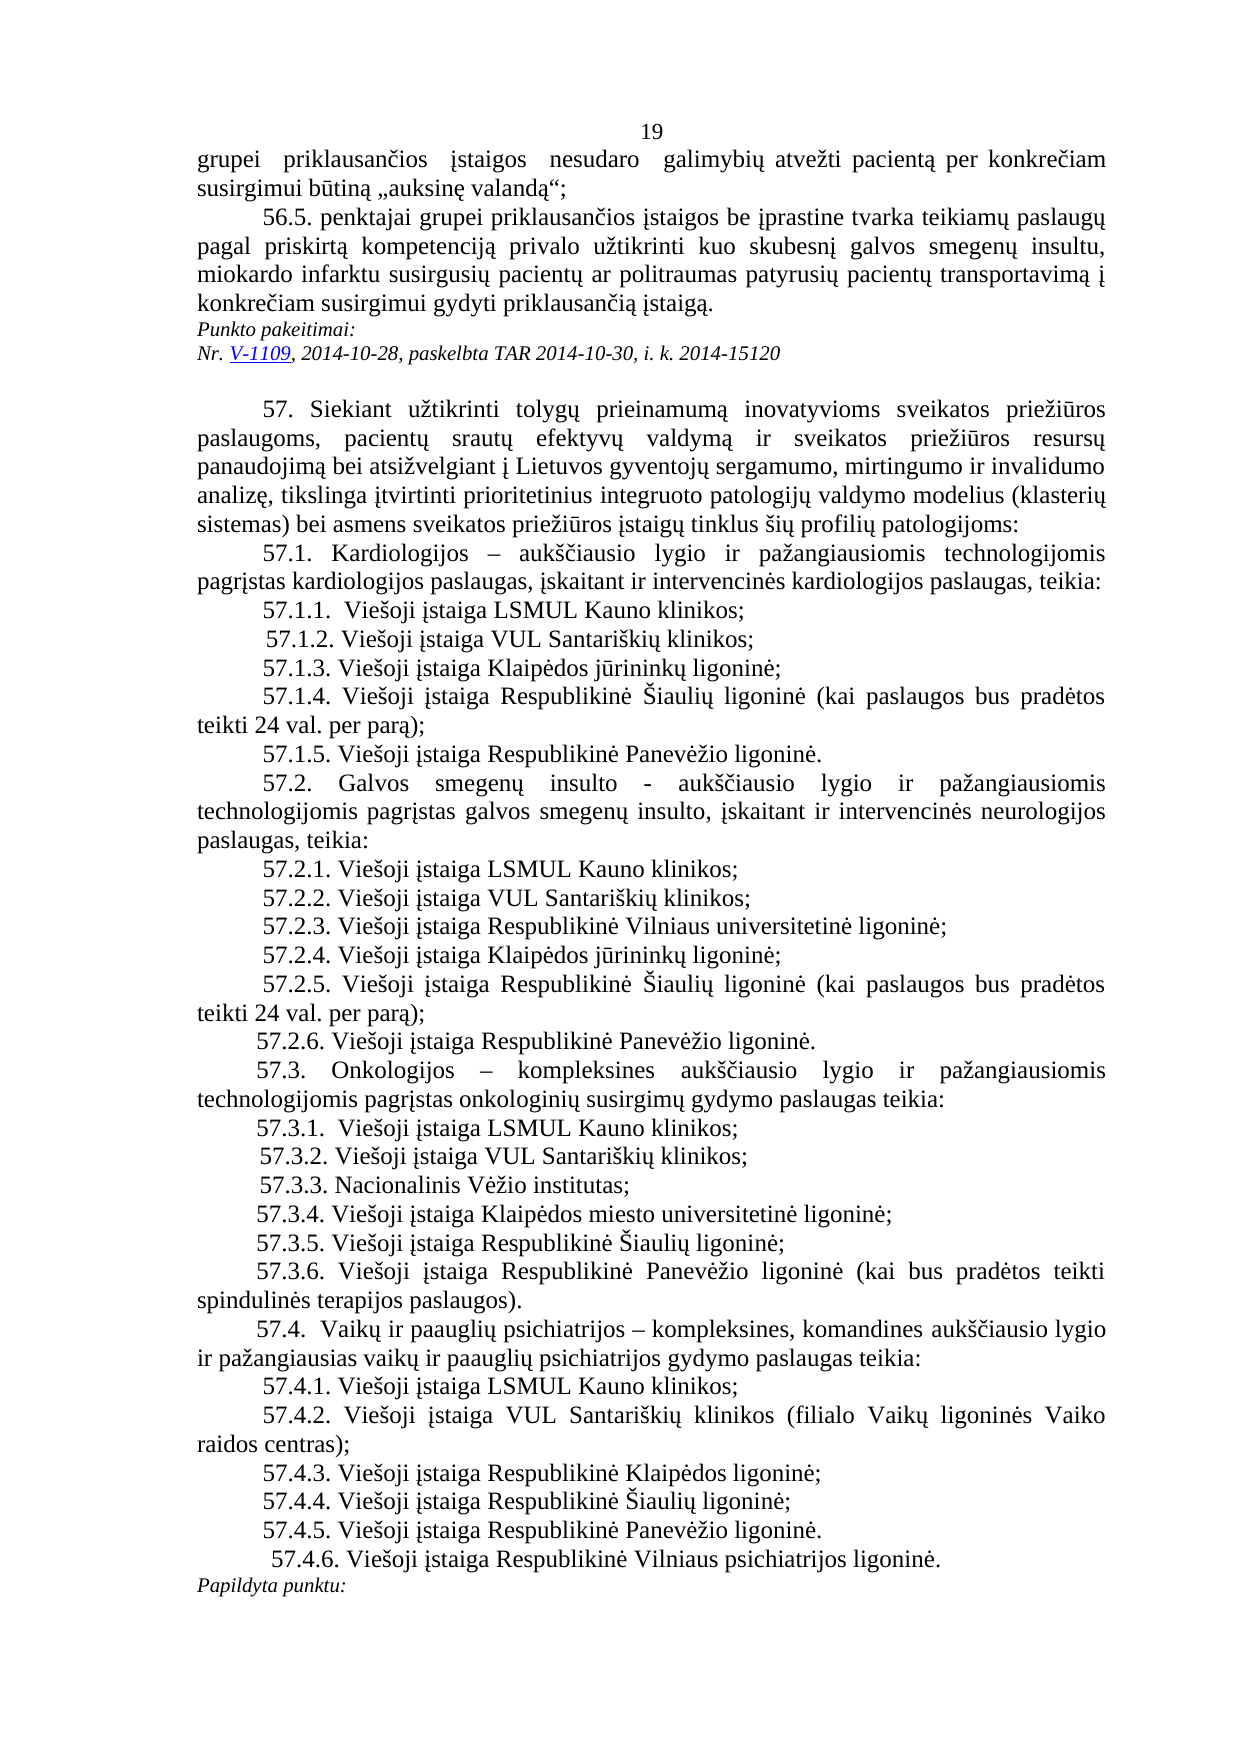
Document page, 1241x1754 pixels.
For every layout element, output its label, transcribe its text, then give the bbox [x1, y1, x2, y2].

text 57.2.4. Viešoji įstaiga Klaipėdos jūrininkų ligoninė; [197, 940, 1106, 969]
text Nr. V-1109, 2014-10-28, paskelbta TAR 2014-10-30, i. k. 2014-15120 [197, 341, 1106, 365]
text 57.4.3. Viešoji įstaiga Respublikinė Klaipėdos ligoninė; [197, 1458, 1106, 1486]
text 57.1.1. Viešoji įstaiga LSMUL Kauno klinikos; [197, 595, 1106, 624]
text 57.1.4. Viešoji įstaiga Respublikinė Šiaulių ligoninė (kai paslaugos bus pradėtos teikti 24 val. per parą); [197, 681, 1106, 739]
text 57.3.4. Viešoji įstaiga Klaipėdos miesto universitetinė ligoninė; [197, 1199, 1106, 1228]
text 57.4.1. Viešoji įstaiga LSMUL Kauno klinikos; [197, 1371, 1106, 1400]
text 57.1.3. Viešoji įstaiga Klaipėdos jūrininkų ligoninė; [197, 653, 1106, 681]
text 57.2.3. Viešoji įstaiga Respublikinė Vilniaus universitetinė ligoninė; [197, 911, 1106, 940]
text 57.2.1. Viešoji įstaiga LSMUL Kauno klinikos; [197, 854, 1106, 883]
text 56.5. penktajai grupei priklausančios įstaigos be įprastine tvarka teikiamų paslaugų pagal priskirtą kompetenciją privalo užtikrinti kuo skubesnį galvos smegenų insultu, miokardo infarktu susirgusių pacientų ar politraumas patyrusių pacientų transportavimą į konkrečiam susirgimui gydyti priklausančią įstaigą. [197, 202, 1106, 317]
text 57.1.5. Viešoji įstaiga Respublikinė Panevėžio ligoninė. [197, 739, 1106, 768]
text Punkto pakeitimai: [197, 317, 1106, 341]
text 57.3.1. Viešoji įstaiga LSMUL Kauno klinikos; [197, 1113, 1106, 1141]
text Papildyta punktu: [197, 1573, 1106, 1597]
text 57.1.2. Viešoji įstaiga VUL Santariškių klinikos; [197, 624, 1106, 653]
text 57.4.2. Viešoji įstaiga VUL Santariškių klinikos (filialo Vaikų ligoninės Vaiko raidos centras); [197, 1400, 1106, 1458]
text 57.2.2. Viešoji įstaiga VUL Santariškių klinikos; [197, 883, 1106, 911]
text 57.4. Vaikų ir paauglių psichiatrijos – kompleksines, komandines aukščiausio lygio ir pažangiausias vaikų ir paauglių psichiatrijos gydymo paslaugas teikia: [197, 1314, 1106, 1371]
text 57.3.2. Viešoji įstaiga VUL Santariškių klinikos; [197, 1141, 1106, 1170]
text 57.3.3. Nacionalinis Vėžio institutas; [197, 1170, 1106, 1199]
text grupei priklausančios įstaigos nesudaro galimybių atvežti pacientą per konkrečiam susirgimui būtiną „auksinę valandą“; [197, 144, 1106, 202]
text 57.3.5. Viešoji įstaiga Respublikinė Šiaulių ligoninė; [197, 1228, 1106, 1256]
text 57.4.6. Viešoji įstaiga Respublikinė Vilniaus psichiatrijos ligoninė. [197, 1544, 1106, 1573]
text 57.2.5. Viešoji įstaiga Respublikinė Šiaulių ligoninė (kai paslaugos bus pradėtos teikti 24 val. per parą); [197, 969, 1106, 1026]
text 57.2. Galvos smegenų insulto - aukščiausio lygio ir pažangiausiomis technologijomis pagrįstas galvos smegenų insulto, įskaitant ir intervencinės neurologijos paslaugas, teikia: [197, 768, 1106, 854]
text 57.1. Kardiologijos – aukščiausio lygio ir pažangiausiomis technologijomis pagrįstas kardiologijos paslaugas, įskaitant ir intervencinės kardiologijos paslaugas, teikia: [197, 538, 1106, 595]
text 57.2.6. Viešoji įstaiga Respublikinė Panevėžio ligoninė. [197, 1026, 1106, 1055]
text 57.4.5. Viešoji įstaiga Respublikinė Panevėžio ligoninė. [197, 1515, 1106, 1544]
text 57.4.4. Viešoji įstaiga Respublikinė Šiaulių ligoninė; [197, 1486, 1106, 1515]
text 57. Siekiant užtikrinti tolygų prieinamumą inovatyvioms sveikatos priežiūros paslaugoms, pacientų srautų efektyvų valdymą ir sveikatos priežiūros resursų panaudojimą bei atsižvelgiant į Lietuvos gyventojų sergamumo, mirtingumo ir invalidumo analizę, tikslinga įtvirtinti prioritetinius integruoto patologijų valdymo modelius (klasterių sistemas) bei asmens sveikatos priežiūros įstaigų tinklus šių profilių patologijoms: [197, 394, 1106, 538]
text 57.3. Onkologijos – kompleksines aukščiausio lygio ir pažangiausiomis technologijomis pagrįstas onkologinių susirgimų gydymo paslaugas teikia: [197, 1055, 1106, 1113]
text 57.3.6. Viešoji įstaiga Respublikinė Panevėžio ligoninė (kai bus pradėtos teikti spindulinės terapijos paslaugos). [197, 1256, 1106, 1314]
